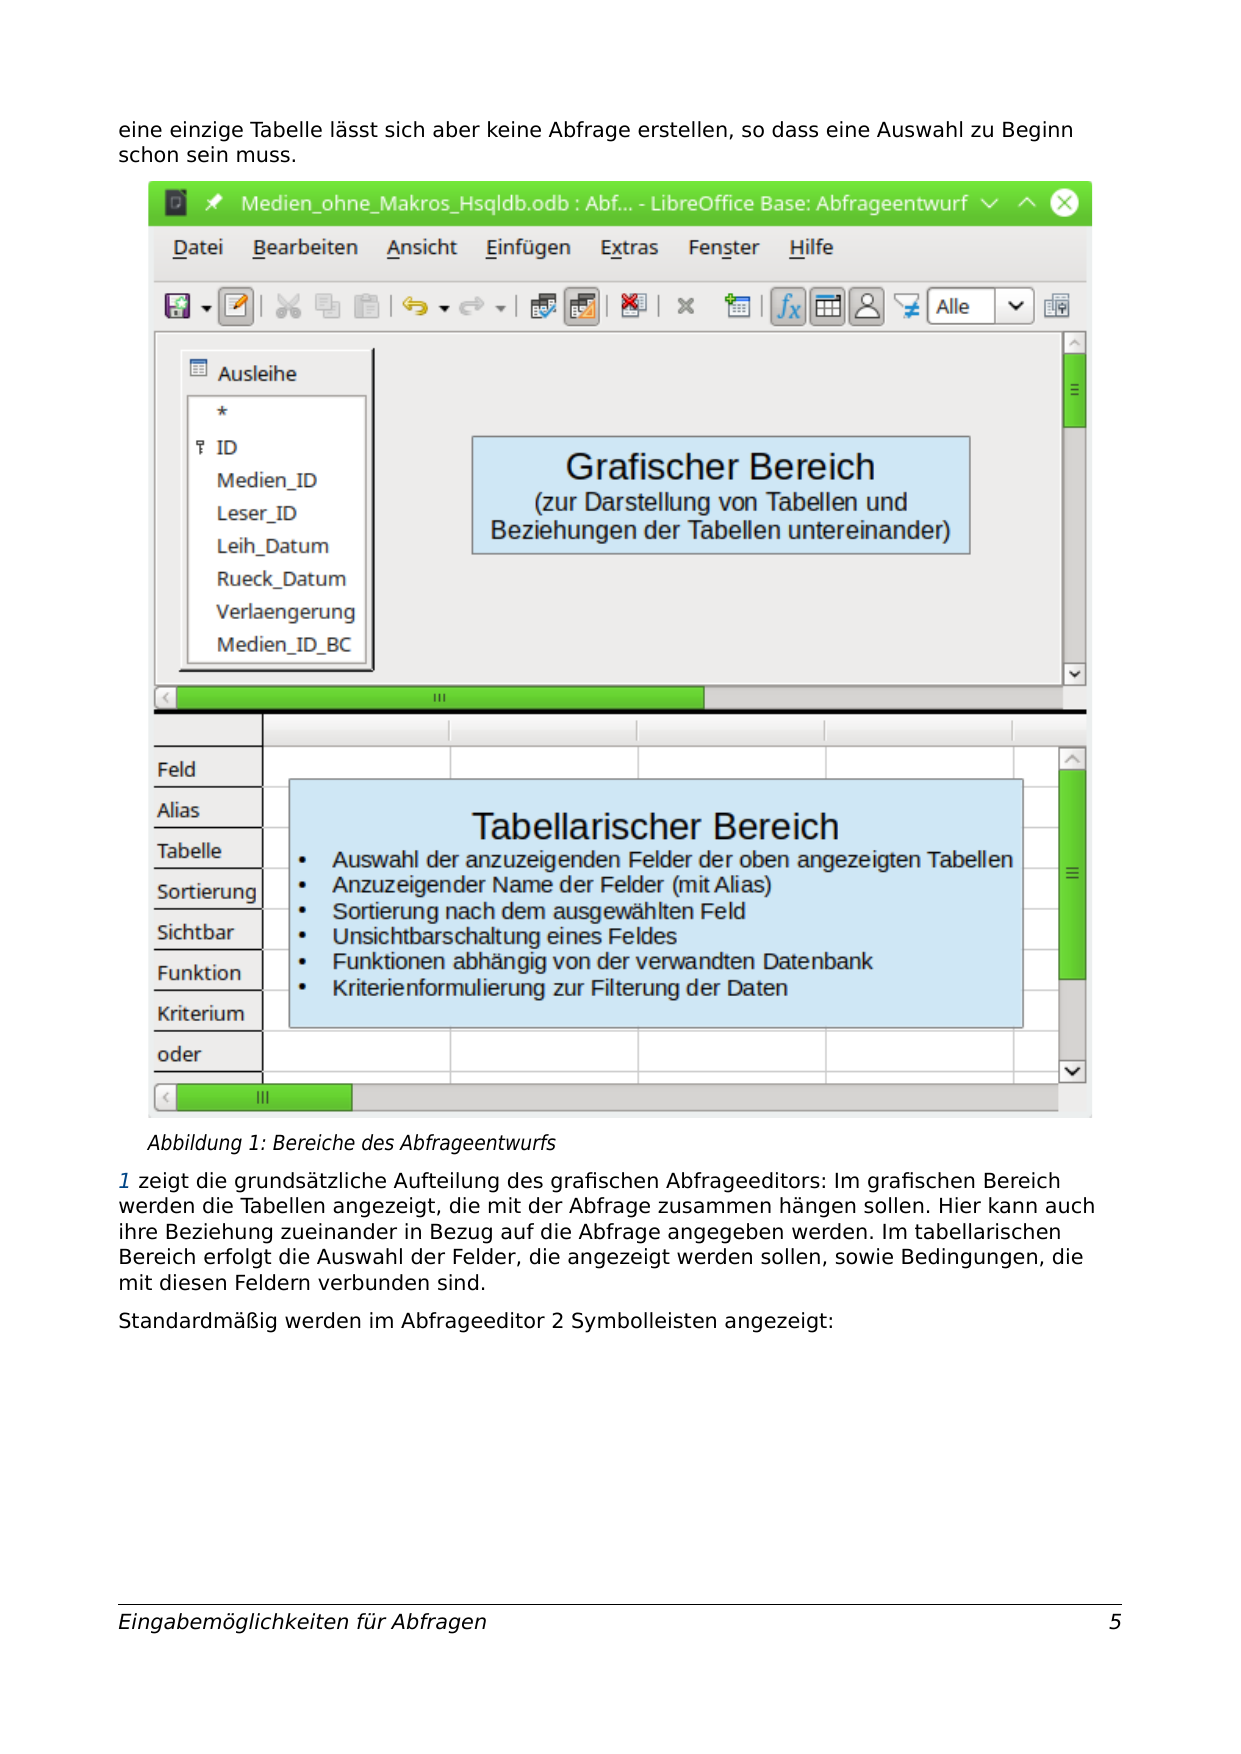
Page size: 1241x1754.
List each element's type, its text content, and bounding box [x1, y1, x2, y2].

text eine einzige Tabelle lässt sich aber keine Abfrage erstellen, so dass eine Auswahl zu Beginn schon sein muss. [118, 118, 1122, 168]
picture [148, 181, 1093, 1118]
text Abbildung 1: Bereiche des Abfrageentwurfs [148, 1131, 1093, 1155]
text Standardmäßig werden im Abfrageeditor 2 Symbolleisten angezeigt: [118, 1309, 1122, 1333]
text Abbildung 1 zeigt die grundsätzliche Aufteilung des grafischen Abfrageeditors: Im grafischen Bereich werden die Tabellen angezeigt, die mit der Abfrage zusammen hängen sollen. Hier kann auch ihre Beziehung zueinander in Bezug auf die Abfrage angegeben werden. Im tabellarischen Bereich erfolgt die Auswahl der Felder, die angezeigt werden sollen, sowie Bedingungen, die mit diesen Feldern verbunden sind. [118, 1169, 1122, 1295]
